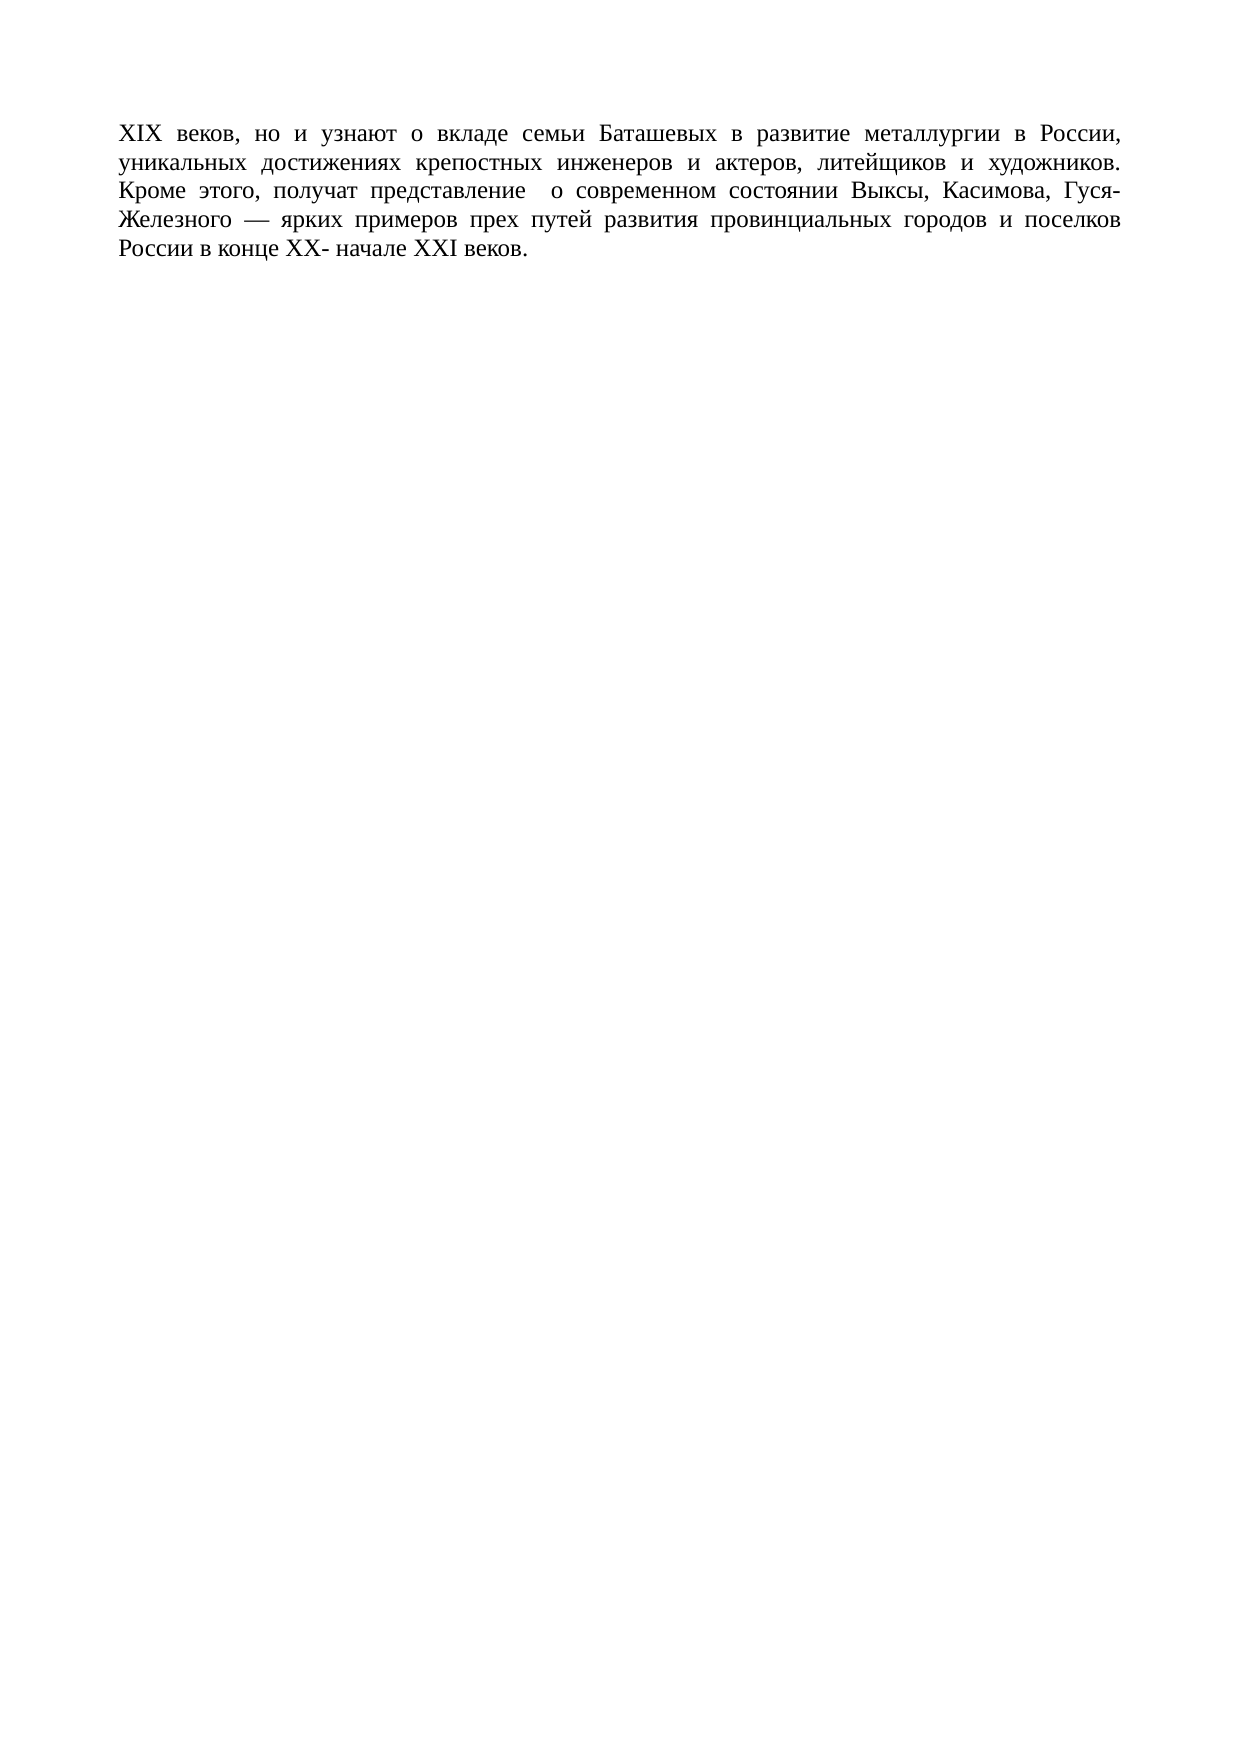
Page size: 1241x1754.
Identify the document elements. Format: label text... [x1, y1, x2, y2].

text XIX веков, но и узнают о вкладе семьи Баташевых в развитие металлургии в России, уникальных достижениях крепостных инженеров и актеров, литейщиков и художников. Кроме этого, получат представление о современном состоянии Выксы, Касимова, Гуся-Железного — ярких примеров прех путей развития провинциальных городов и поселков России в конце ХХ- начале XXI веков. [118, 118, 1122, 262]
